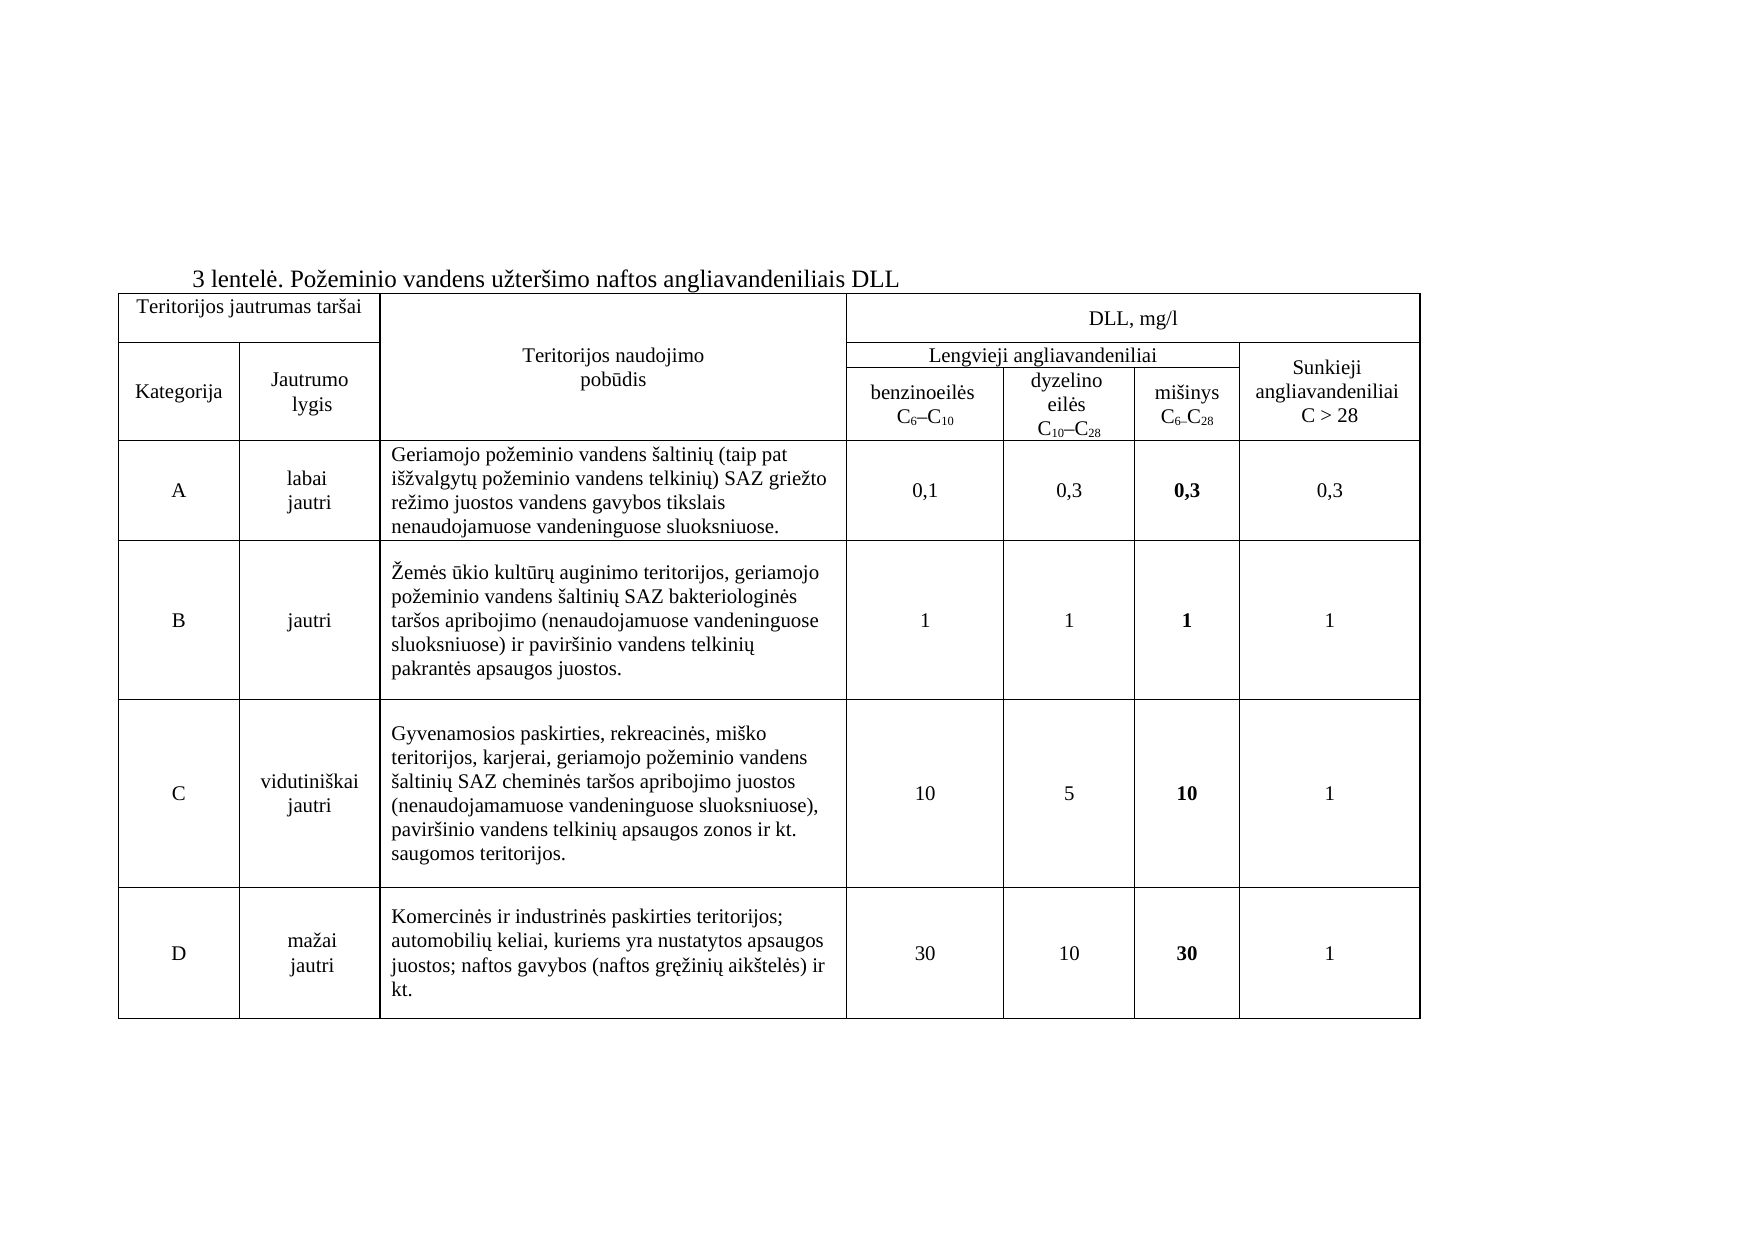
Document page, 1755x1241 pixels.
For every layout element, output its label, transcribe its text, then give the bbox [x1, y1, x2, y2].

table_cell Geriamojo požeminio vandens šaltinių (taip pat išžvalgytų požeminio vandens telkinių) SAZ griežto režimo juostos vandens gavybos tikslais nenaudojamuose vandeninguose sluoksniuose. [381, 441, 846, 539]
table_cell B [119, 541, 239, 699]
table_cell Žemės ūkio kultūrų auginimo teritorijos, geriamojo požeminio vandens šaltinių SAZ bakteriologinės taršos apribojimo (nenaudojamuose vandeninguose sluoksniuose) ir paviršinio vandens telkinių pakrantės apsaugos juostos. [381, 541, 846, 699]
table_cell Lengvieji angliavandeniliai [847, 343, 1239, 367]
table_cell Sunkieji angliavandeniliai C > 28 [1240, 343, 1419, 440]
table_header DLL, mg/l [847, 294, 1419, 342]
table_cell 10 [1004, 888, 1134, 1017]
table_cell Kategorija [119, 343, 239, 440]
table_cell benzinoeilės C6–C10 [847, 368, 1003, 440]
table_cell 1 [1004, 541, 1134, 699]
table_header Teritorijos naudojimo pobūdis [381, 294, 846, 440]
table_cell labai jautri [240, 441, 379, 539]
table_cell dyzelino eilės C10–C28 [1004, 368, 1134, 440]
table_cell mišinys C6–C28 [1135, 368, 1239, 440]
table_cell 1 [1240, 541, 1419, 699]
table_header Teritorijos jautrumas taršai [119, 294, 379, 342]
table_cell 1 [1135, 541, 1239, 699]
table_cell 10 [1135, 700, 1239, 887]
table_cell 10 [847, 700, 1003, 887]
table_cell 30 [1135, 888, 1239, 1017]
table_cell 1 [847, 541, 1003, 699]
table_cell 0,3 [1135, 441, 1239, 539]
table_cell mažai jautri [240, 888, 379, 1017]
table_cell 0,3 [1240, 441, 1419, 539]
table_cell C [119, 700, 239, 887]
text 3 lentelė. Požeminio vandens užteršimo naftos angliavandeniliais DLL [118, 264, 1636, 293]
table_cell D [119, 888, 239, 1017]
table_cell 0,3 [1004, 441, 1134, 539]
table_cell Komercinės ir industrinės paskirties teritorijos; automobilių keliai, kuriems yra nustatytos apsaugos juostos; naftos gavybos (naftos gręžinių aikštelės) ir kt. [381, 888, 846, 1017]
table_cell 1 [1240, 700, 1419, 887]
table_cell A [119, 441, 239, 539]
table_cell jautri [240, 541, 379, 699]
table_cell Gyvenamosios paskirties, rekreacinės, miško teritorijos, karjerai, geriamojo požeminio vandens šaltinių SAZ cheminės taršos apribojimo juostos (nenaudojamamuose vandeninguose sluoksniuose), paviršinio vandens telkinių apsaugos zonos ir kt. saugomos teritorijos. [381, 700, 846, 887]
table_cell Jautrumo lygis [240, 343, 379, 440]
table_cell 1 [1240, 888, 1419, 1017]
table_cell 0,1 [847, 441, 1003, 539]
table_cell vidutiniškai jautri [240, 700, 379, 887]
table_cell 30 [847, 888, 1003, 1017]
table_cell 5 [1004, 700, 1134, 887]
